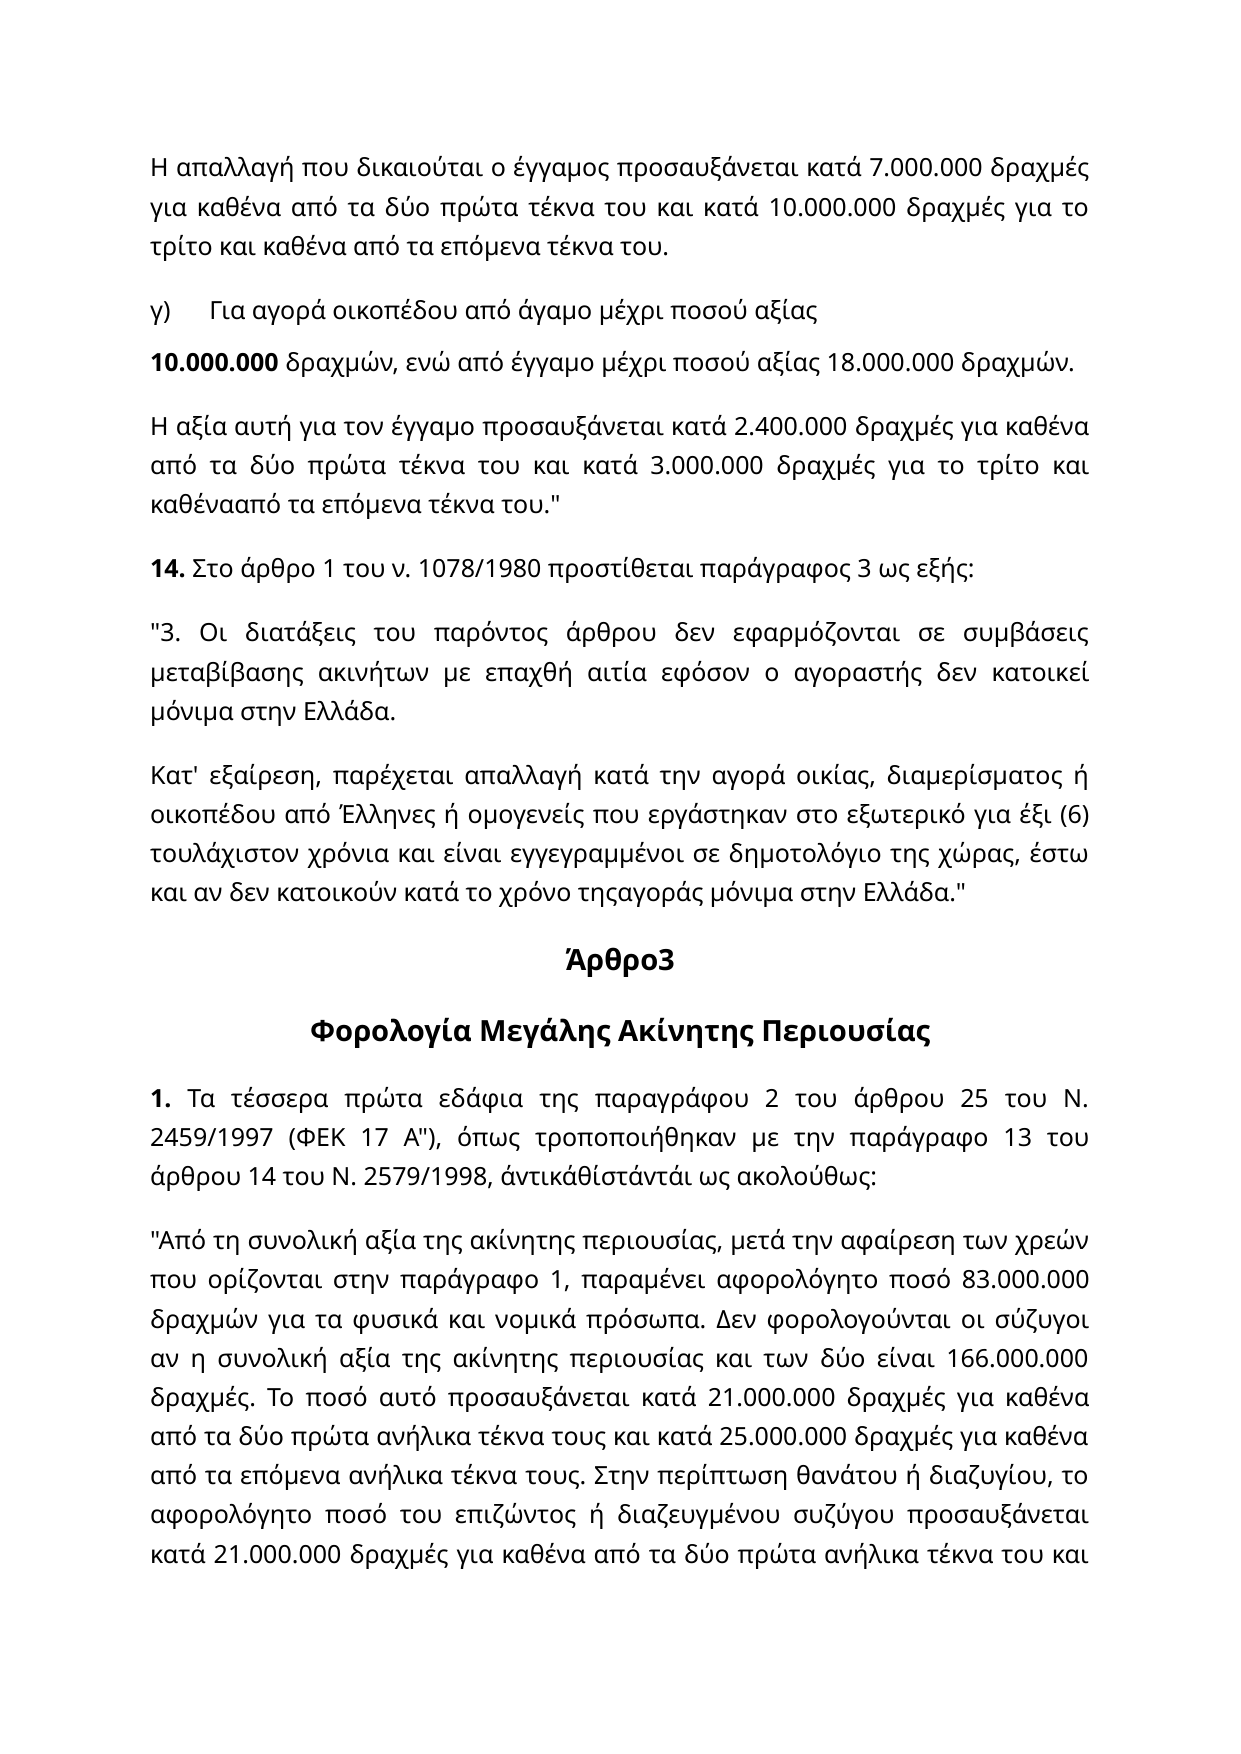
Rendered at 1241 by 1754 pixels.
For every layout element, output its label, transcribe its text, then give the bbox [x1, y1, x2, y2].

text 14. Στο άρθρο 1 του ν. 1078/1980 προστίθεται παράγραφος 3 ως εξής: [150, 551, 1090, 585]
text Η αξία αυτή για τον έγγαμο προσαυξάνεται κατά 2.400.000 δραχμές για καθένα από τα δύο πρώτα τέκνα του και κατά 3.000.000 δραχμές για το τρίτο και καθένααπό τα επόμενα τέκνα του." [150, 408, 1090, 521]
text 10.000.000 δραχμών, ενώ από έγγαμο μέχρι ποσού αξίας 18.000.000 δραχμών. [150, 344, 1090, 378]
list γ) Για αγορά οικοπέδου από άγαμο μέχρι ποσού αξίας [150, 292, 1090, 327]
text Κατ' εξαίρεση, παρέχεται απαλλαγή κατά την αγορά οικίας, διαμερίσματος ή οικοπέδου από Έλληνες ή ομογενείς που εργάστηκαν στο εξωτερικό για έξι (6) τουλάχιστον χρόνια και είναι εγγεγραμμένοι σε δημοτολόγιο της χώρας, έστω και αν δεν κατοικούν κατά το χρόνο τηςαγοράς μόνιμα στην Ελλάδα." [150, 757, 1090, 909]
subtitle Άρθρο3 [150, 939, 1090, 979]
text Η απαλλαγή που δικαιούται ο έγγαμος προσαυξάνεται κατά 7.000.000 δραχμές για καθένα από τα δύο πρώτα τέκνα του και κατά 10.000.000 δραχμές για το τρίτο και καθένα από τα επόμενα τέκνα του. [150, 150, 1090, 262]
text 1. Τα τέσσερα πρώτα εδάφια της παραγράφου 2 του άρθρου 25 του Ν. 2459/1997 (ΦΕΚ 17 Α"), όπως τροποποιήθηκαν με την παράγραφο 13 του άρθρου 14 του Ν. 2579/1998, άvτικάθίστάvτάι ως ακολούθως: [150, 1080, 1090, 1193]
text "3. Οι διατάξεις του παρόντος άρθρου δεν εφαρμόζονται σε συμβάσεις μεταβίβασης ακινήτων με επαχθή αιτία εφόσον ο αγοραστής δεν κατοικεί μόνιμα στην Ελλάδα. [150, 615, 1090, 727]
subtitle Φορολογία Μεγάλης Ακίνητης Περιουσίας [150, 1010, 1090, 1049]
text "Από τη συνολική αξία της ακίνητης περιουσίας, μετά την αφαίρεση των χρεών που ορίζονται στην παράγραφο 1, παραμένει αφορολόγητο ποσό 83.000.000 δραχμών για τα φυσικά και νομικά πρόσωπα. Δεν φορολογούνται οι σύζυγοι αν η συνολική αξία της ακίνητης περιουσίας και των δύο είναι 166.000.000 δραχμές. Το ποσό αυτό προσαυξάνεται κατά 21.000.000 δραχμές για καθένα από τα δύο πρώτα ανήλικα τέκνα τους και κατά 25.000.000 δραχμές για καθένα από τα επόμενα ανήλικα τέκνα τους. Στην περίπτωση θανάτου ή διαζυγίου, το αφορολόγητο ποσό του επιζώντος ή διαζευγμένου συζύγου προσαυξάνεται κατά 21.000.000 δραχμές για καθένα από τα δύο πρώτα ανήλικα τέκνα του και [150, 1223, 1090, 1570]
